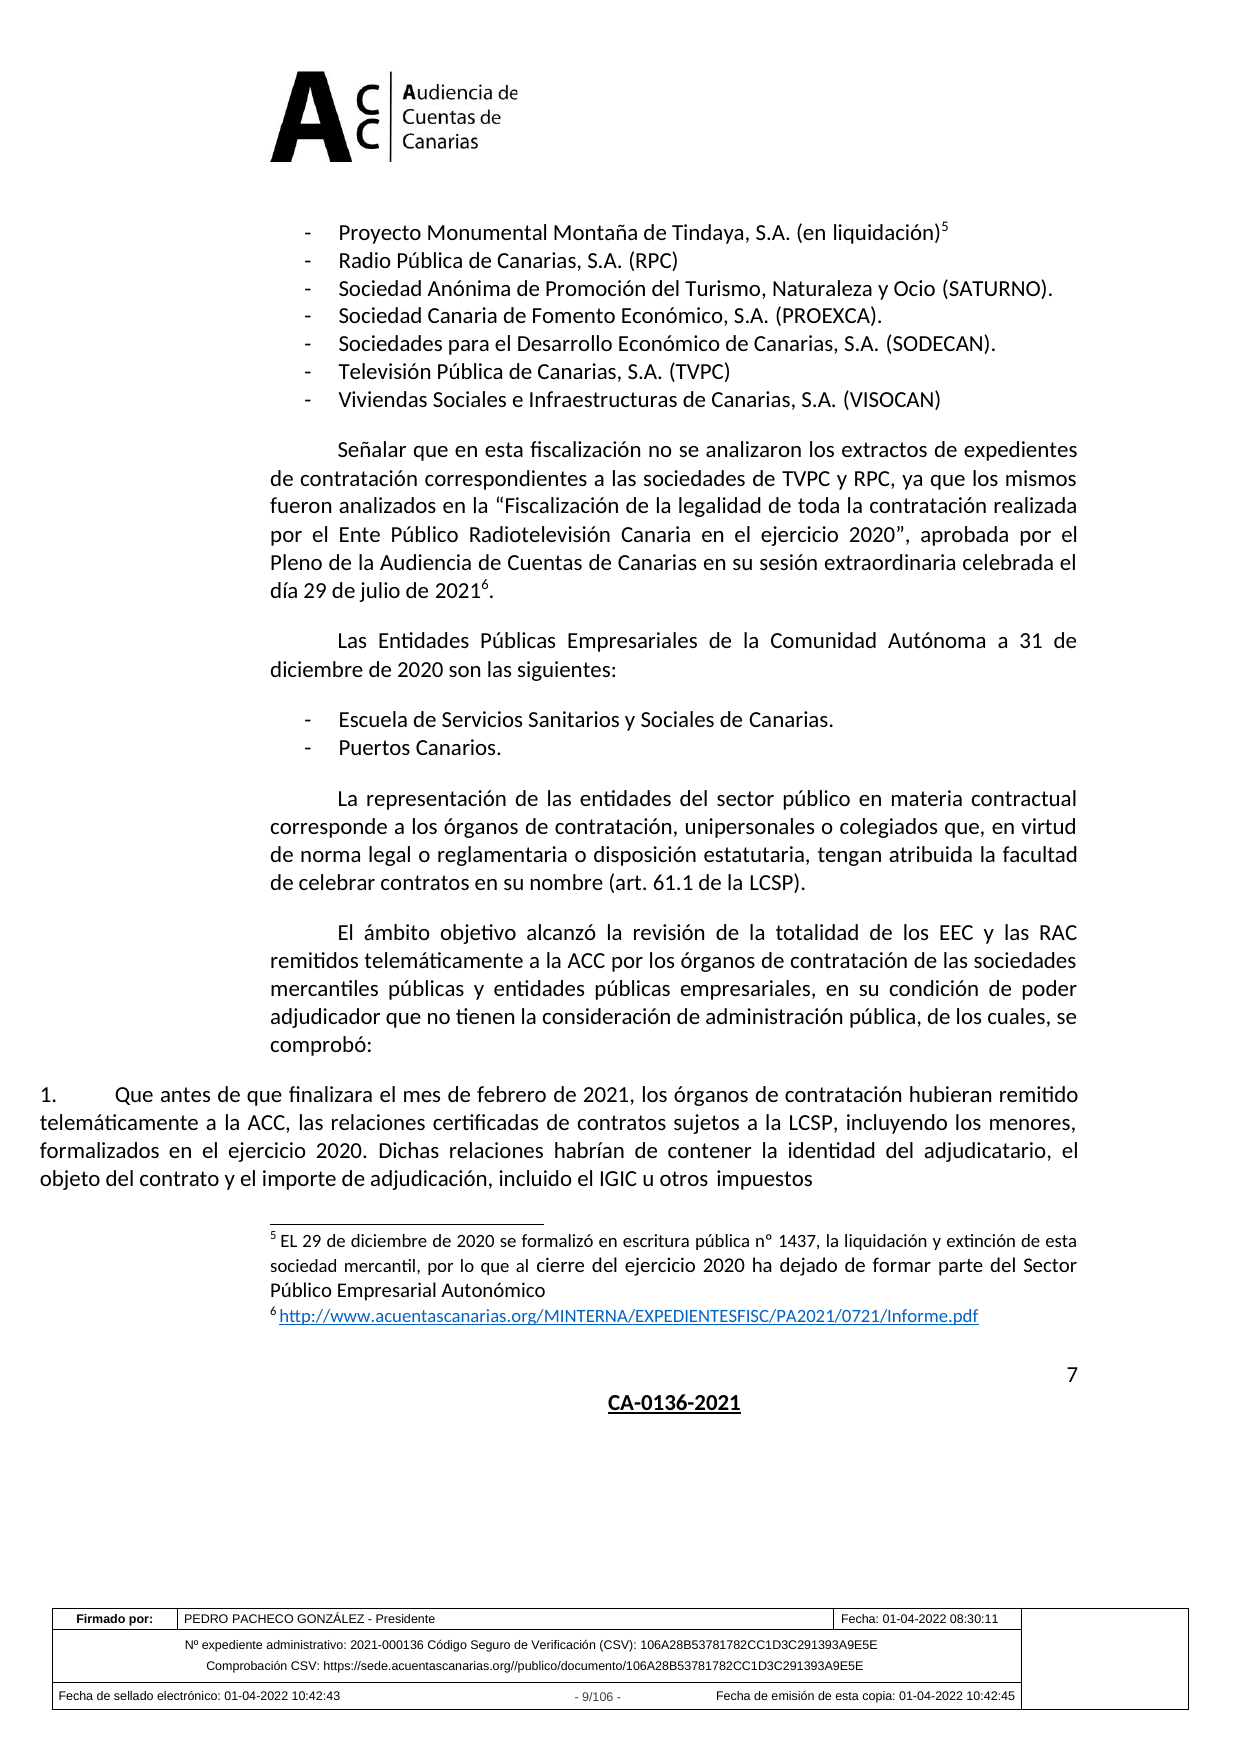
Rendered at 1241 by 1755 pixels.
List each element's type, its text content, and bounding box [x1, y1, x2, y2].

list Que antes de que finalizara el mes de febrero de 2021, los órganos de contratación hubieran remitido telemáticamente a la ACC, las relaciones certificadas de contratos sujetos a la LCSP, incluyendo los menores, formalizados en el ejercicio 2020. Dichas relaciones habrían de contener la identidad del adjudicatario, el objeto del contrato y el importe de adjudicación, incluido el IGIC u otros impuestos [39, 1081, 1079, 1193]
list Puertos Canarios. [304, 733, 1201, 761]
text Las Entidades Públicas Empresariales de la Comunidad Autónoma a 31 de diciembre de 2020 son las siguientes: [270, 627, 1078, 683]
list Sociedad Canaria de Fomento Económico, S.A. (PROEXCA). [304, 302, 1201, 329]
text La representación de las entidades del sector público en materia contractual corresponde a los órganos de contratación, unipersonales o colegiados que, en virtud de norma legal o reglamentaria o disposición estatutaria, tengan atribuida la facultad de celebrar contratos en su nombre (art. 61.1 de la LCSP). [270, 784, 1078, 896]
text Señalar que en esta fiscalización no se analizaron los extractos de expedientes de contratación correspondientes a las sociedades de TVPC y RPC, ya que los mismos fueron analizados en la “Fiscalización de la legalidad de toda la contratación realizada por el Ente Público Radiotelevisión Canaria en el ejercicio 2020”, aprobada por el Pleno de la Audiencia de Cuentas de Canarias en su sesión extraordinaria celebrada el día 29 de julio de 20216. [270, 436, 1079, 604]
list Escuela de Servicios Sanitarios y Sociales de Canarias. [304, 705, 1201, 733]
list Viviendas Sociales e Infraestructuras de Canarias, S.A. (VISOCAN) [304, 385, 1201, 413]
text 5 EL 29 de diciembre de 2020 se formalizó en escritura pública nº 1437, la liquidación y extinción de esta sociedad mercantil, por lo que al cierre del ejercicio 2020 ha dejado de formar parte del Sector Público Empresarial Autonómico [270, 1227, 1079, 1303]
list Proyecto Monumental Montaña de Tindaya, S.A. (en liquidación)5 [304, 218, 1201, 246]
text El ámbito objetivo alcanzó la revisión de la totalidad de los EEC y las RAC remitidos telemáticamente a la ACC por los órganos de contratación de las sociedades mercantiles públicas y entidades públicas empresariales, en su condición de poder adjudicador que no tienen la consideración de administración pública, de los cuales, se comprobó: [270, 918, 1079, 1058]
list Radio Pública de Canarias, S.A. (RPC) [304, 246, 1201, 274]
list Televisión Pública de Canarias, S.A. (TVPC) [304, 357, 1201, 385]
list Sociedades para el Desarrollo Económico de Canarias, S.A. (SODECAN). [304, 329, 1201, 357]
text 6 http://www.acuentascanarias.org/MINTERNA/EXPEDIENTESFISC/PA2021/0721/Informe.pdf [270, 1303, 1201, 1328]
list Sociedad Anónima de Promoción del Turismo, Naturaleza y Ocio (SATURNO). [304, 274, 1201, 302]
